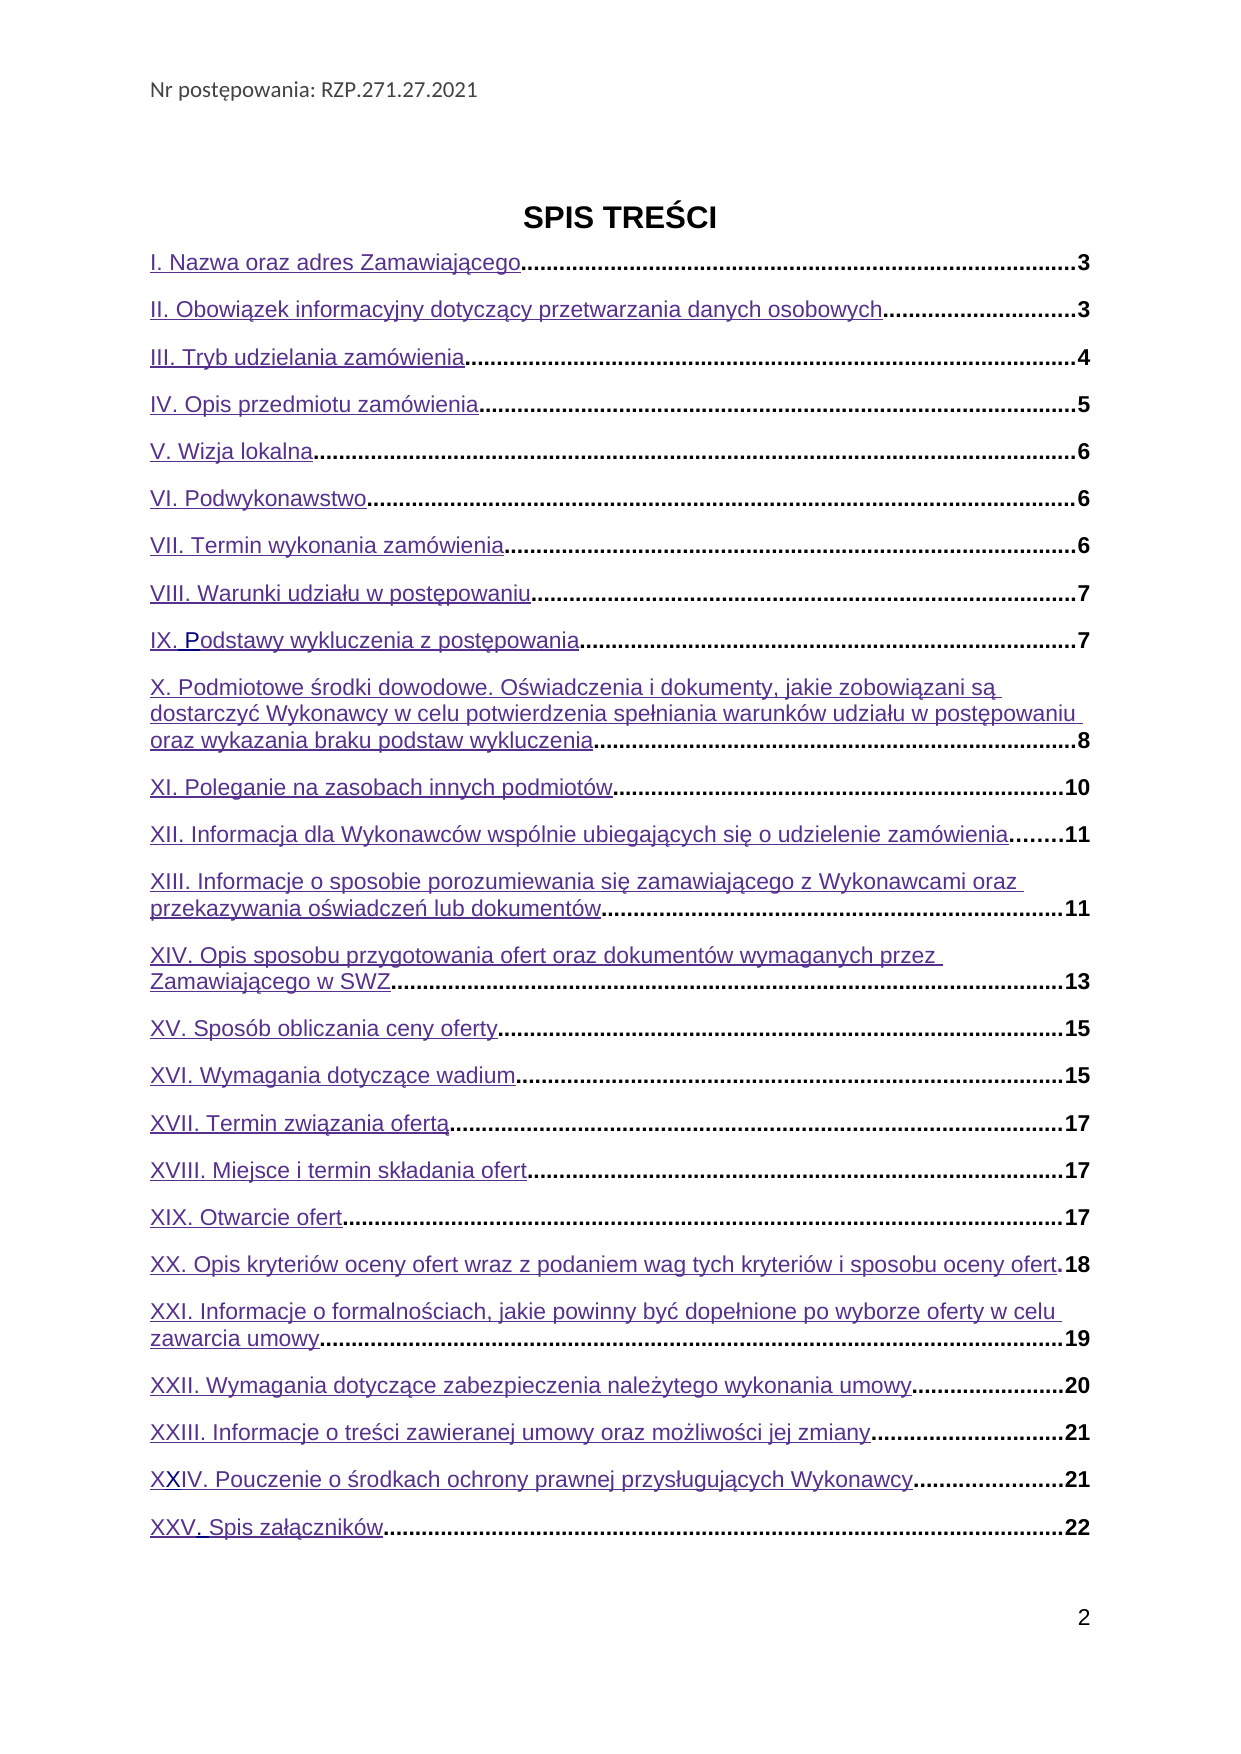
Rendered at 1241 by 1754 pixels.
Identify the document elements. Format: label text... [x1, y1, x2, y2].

text XXII. Wymagania dotyczące zabezpieczenia należytego wykonania umowy 20 [150, 1372, 1090, 1398]
text VI. Podwykonawstwo 6 [150, 485, 1090, 511]
text XXIV. Pouczenie o środkach ochrony prawnej przysługujących Wykonawcy 21 [150, 1466, 1090, 1493]
text XII. Informacja dla Wykonawców wspólnie ubiegających się o udzielenie zamówienia 11 [150, 821, 1090, 847]
text XXI. Informacje o formalnościach, jakie powinny być dopełnione po wyborze oferty w celu zawarcia umowy 19 [150, 1298, 1090, 1351]
text VIII. Warunki udziału w postępowaniu 7 [150, 579, 1090, 606]
text XXIII. Informacje o treści zawieranej umowy oraz możliwości jej zmiany 21 [150, 1419, 1090, 1445]
text XVIII. Miejsce i termin składania ofert 17 [150, 1157, 1090, 1183]
text XVI. Wymagania dotyczące wadium 15 [150, 1062, 1090, 1089]
text VII. Termin wykonania zamówienia 6 [150, 532, 1090, 559]
text SPIS TREŚCI [150, 199, 1090, 236]
text XI. Poleganie na zasobach innych podmiotów 10 [150, 774, 1090, 800]
text IV. Opis przedmiotu zamówienia 5 [150, 391, 1090, 417]
text XV. Sposób obliczania ceny oferty 15 [150, 1015, 1090, 1042]
text I. Nazwa oraz adres Zamawiającego 3 [150, 249, 1090, 276]
text X. Podmiotowe środki dowodowe. Oświadczenia i dokumenty, jakie zobowiązani są dostarczyć Wykonawcy w celu potwierdzenia spełniania warunków udziału w postępowaniu oraz wykazania braku podstaw wykluczenia 8 [150, 674, 1090, 753]
text IX. Podstawy wykluczenia z postępowania 7 [150, 627, 1090, 653]
text II. Obowiązek informacyjny dotyczący przetwarzania danych osobowych 3 [150, 296, 1090, 323]
text III. Tryb udzielania zamówienia 4 [150, 343, 1090, 370]
text V. Wizja lokalna 6 [150, 438, 1090, 464]
text XIV. Opis sposobu przygotowania ofert oraz dokumentów wymaganych przez Zamawiającego w SWZ 13 [150, 942, 1090, 994]
text XIII. Informacje o sposobie porozumiewania się zamawiającego z Wykonawcami oraz przekazywania oświadczeń lub dokumentów 11 [150, 868, 1090, 921]
text XVII. Termin związania ofertą 17 [150, 1109, 1090, 1136]
text XX. Opis kryteriów oceny ofert wraz z podaniem wag tych kryteriów i sposobu oceny ofert 18 [150, 1251, 1090, 1277]
text XXV. Spis załączników 22 [150, 1513, 1090, 1540]
text XIX. Otwarcie ofert 17 [150, 1204, 1090, 1230]
